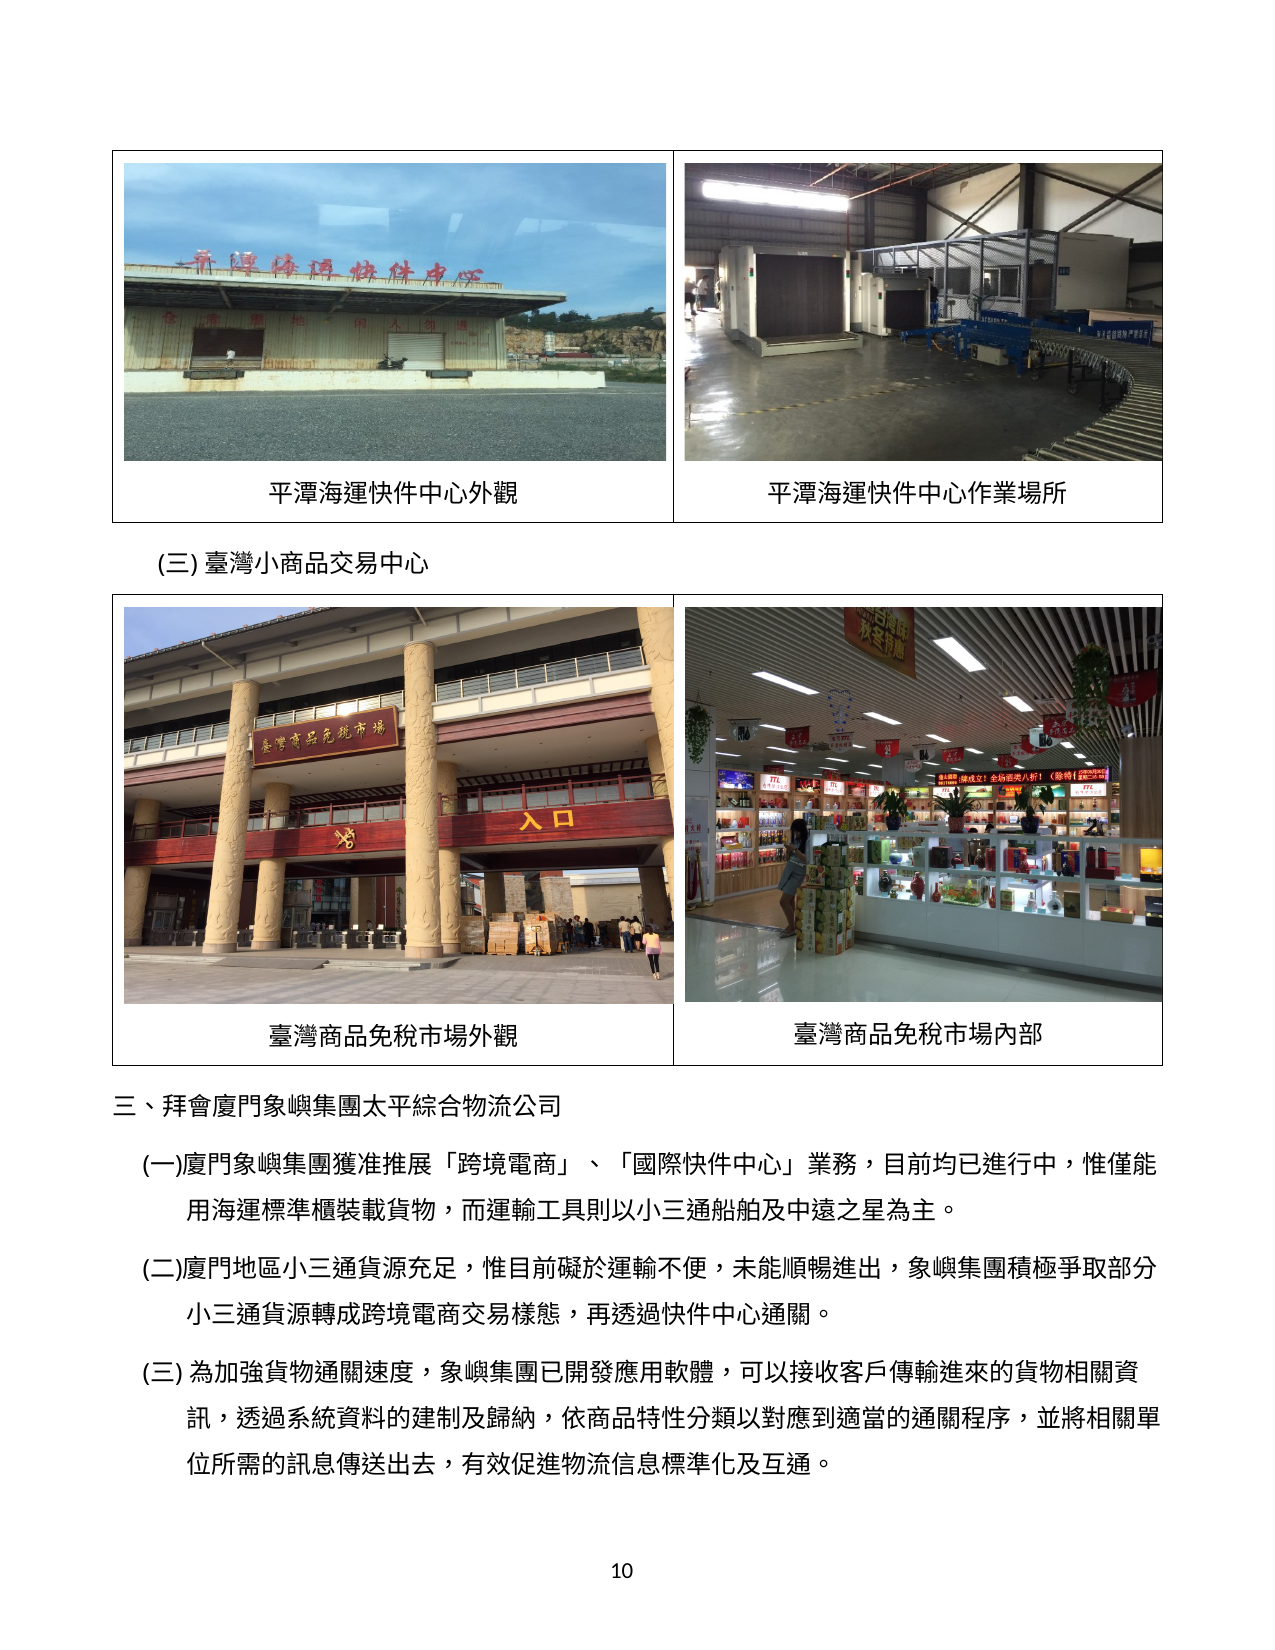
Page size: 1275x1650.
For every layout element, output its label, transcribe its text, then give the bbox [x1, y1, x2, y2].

text (二)廈門地區小三通貨源充足，惟目前礙於運輸不便，未能順暢進出，象嶼集團積極爭取部分小三通貨源轉成跨境電商交易樣態，再透過快件中心通關。 [142, 1241, 1162, 1333]
text (一)廈門象嶼集團獲准推展「跨境電商」、「國際快件中心」業務，目前均已進行中，惟僅能用海運標準櫃裝載貨物，而運輸工具則以小三通船舶及中遠之星為主。 [142, 1137, 1162, 1228]
picture [124, 163, 667, 461]
picture [684, 163, 1163, 461]
text (三) 為加強貨物通關速度，象嶼集團已開發應用軟體，可以接收客戶傳輸進來的貨物相關資訊，透過系統資料的建制及歸納，依商品特性分類以對應到適當的通關程序，並將相關單位所需的訊息傳送出去，有效促進物流信息標準化及互通。 [142, 1345, 1162, 1483]
picture [124, 607, 674, 1004]
picture [685, 607, 1163, 1002]
table_header 臺灣商品免稅市場內部 [674, 595, 1162, 1065]
text (三) 臺灣小商品交易中心 [158, 536, 1162, 582]
table_header 平潭海運快件中心作業場所 [674, 151, 1162, 522]
table_header 平潭海運快件中心外觀 [113, 151, 673, 522]
table_header 臺灣商品免稅市場外觀 [113, 595, 673, 1065]
text 三、拜會廈門象嶼集團太平綜合物流公司 [112, 1078, 1162, 1124]
